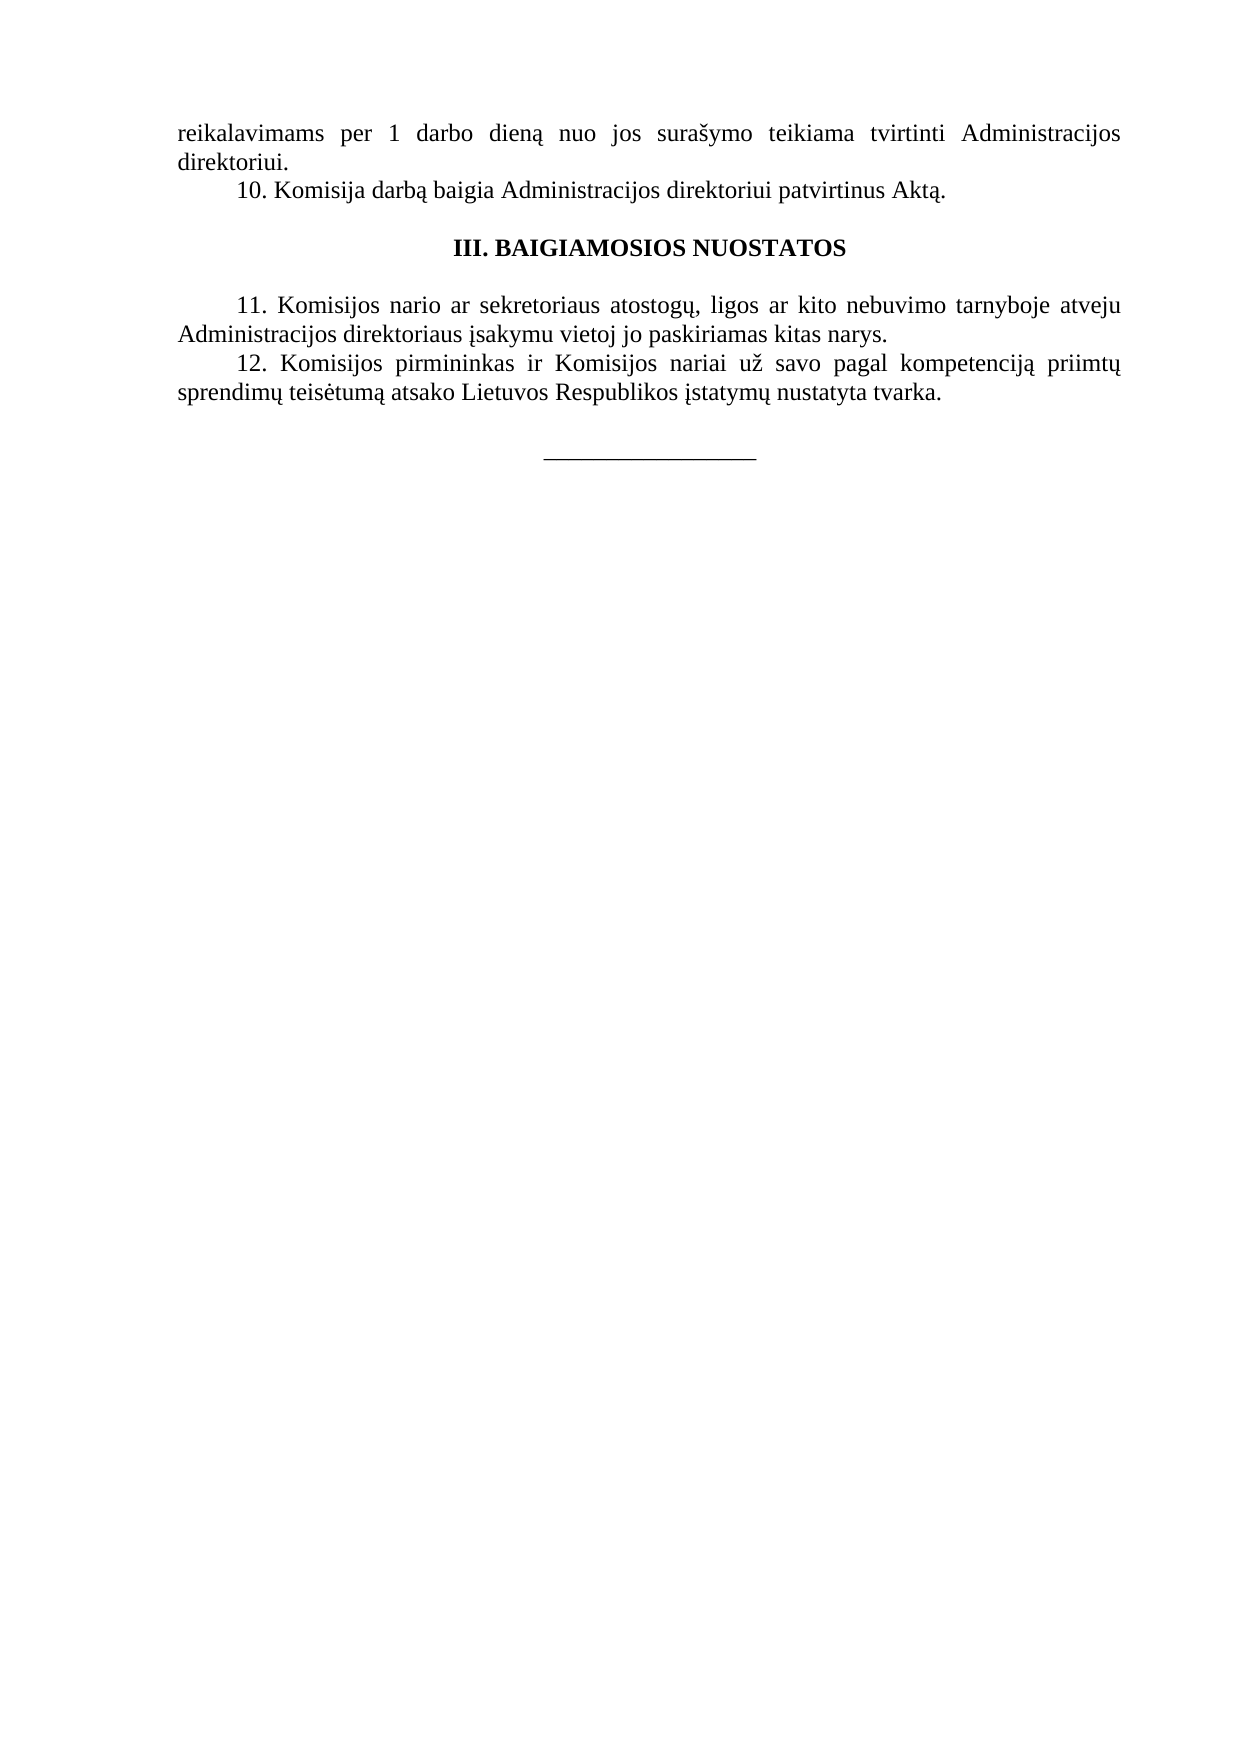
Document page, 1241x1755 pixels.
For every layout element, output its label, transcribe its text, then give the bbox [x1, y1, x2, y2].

text _________________ [177, 434, 1122, 463]
text reikalavimams per 1 darbo dieną nuo jos surašymo teikiama tvirtinti Administracijos direktoriui. [177, 118, 1122, 176]
text III. BAIGIAMOSIOS NUOSTATOS [177, 233, 1122, 262]
text 10. Komisija darbą baigia Administracijos direktoriui patvirtinus Aktą. [177, 176, 1122, 204]
text 12. Komisijos pirmininkas ir Komisijos nariai už savo pagal kompetenciją priimtų sprendimų teisėtumą atsako Lietuvos Respublikos įstatymų nustatyta tvarka. [177, 348, 1122, 406]
text 11. Komisijos nario ar sekretoriaus atostogų, ligos ar kito nebuvimo tarnyboje atveju Administracijos direktoriaus įsakymu vietoj jo paskiriamas kitas narys. [177, 291, 1122, 348]
